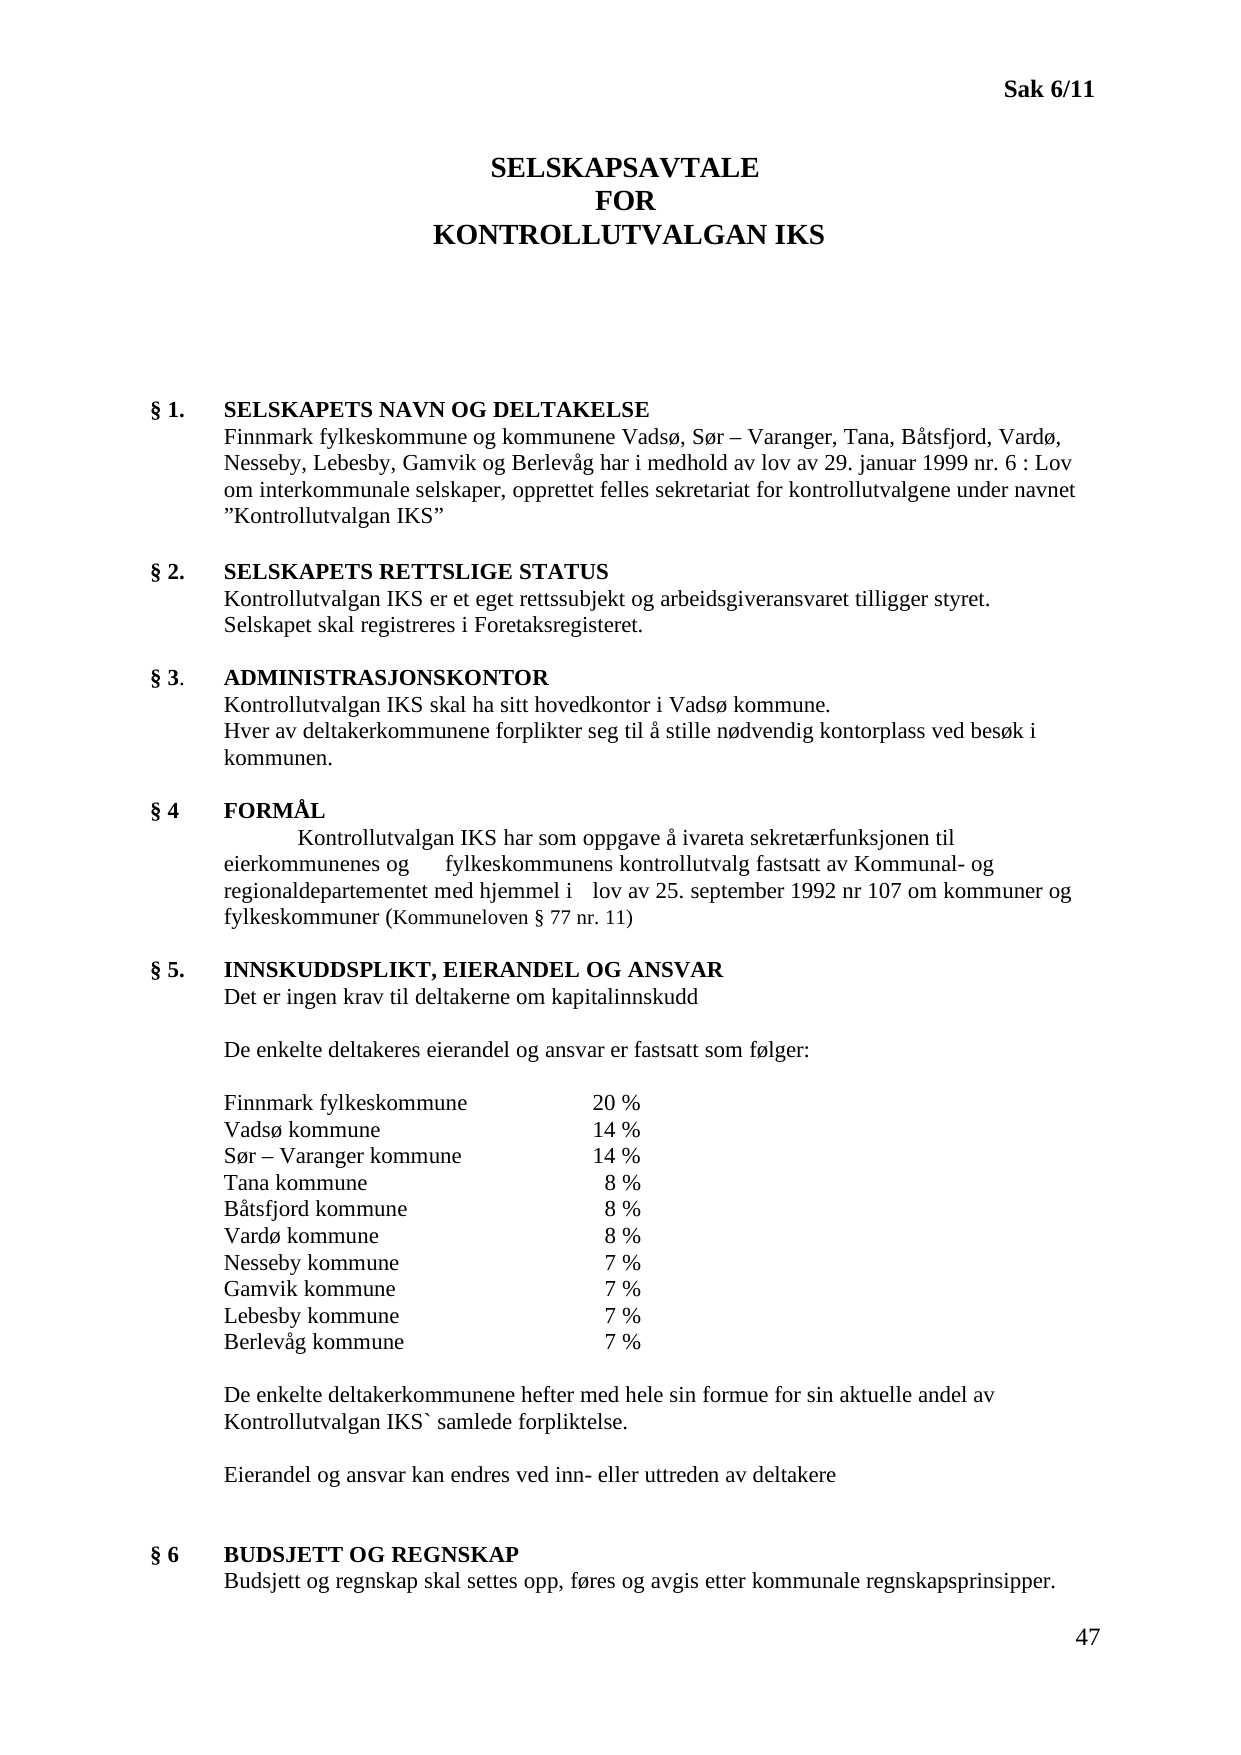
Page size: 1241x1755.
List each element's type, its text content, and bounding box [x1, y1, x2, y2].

text Finnmark fylkeskommune og kommunene Vadsø, Sør – Varanger, Tana, Båtsfjord, Vardø, Nesseby, Lebesby, Gamvik og Berlevåg har i medhold av lov av 29. januar 1999 nr. 6 : Lov om interkommunale selskaper, opprettet felles sekretariat for kontrollutvalgene under navnet ”Kontrollutvalgan IKS” [224, 422, 1100, 529]
text § 2. SELSKAPETS RETTSLIGE STATUS [150, 558, 1100, 584]
text Budsjett og regnskap skal settes opp, føres og avgis etter kommunale regnskapsprinsipper. [150, 1567, 1100, 1594]
text Nesseby kommune 7 % [150, 1248, 1100, 1275]
text Båtsfjord kommune 8 % [150, 1195, 1100, 1222]
text Kontrollutvalgan IKS har som oppgave å ivareta sekretærfunksjonen til eierkommunenes og fylkeskommunens kontrollutvalg fastsatt av Kommunal- og regionaldepartementet med hjemmel i lov av 25. september 1992 nr 107 om kommuner og fylkeskommuner (Kommuneloven § 77 nr. 11) [224, 823, 1100, 930]
text Tana kommune 8 % [150, 1169, 1100, 1195]
text FOR [150, 183, 1100, 217]
text SELSKAPSAVTALE [150, 150, 1100, 183]
text Berlevåg kommune 7 % [150, 1328, 1100, 1355]
text Finnmark fylkeskommune 20 % [150, 1089, 1100, 1116]
text De enkelte deltakeres eierandel og ansvar er fastsatt som følger: [150, 1036, 1100, 1062]
text Det er ingen krav til deltakerne om kapitalinnskudd [150, 983, 1100, 1009]
text § 4 FORMÅL [150, 797, 1100, 823]
text Lebesby kommune 7 % [150, 1302, 1100, 1328]
text Kontrollutvalgan IKS skal ha sitt hovedkontor i Vadsø kommune. [150, 691, 1100, 717]
text Vardø kommune 8 % [150, 1222, 1100, 1248]
text § 5. INNSKUDDSPLIKT, EIERANDEL OG ANSVAR [150, 956, 1100, 983]
text Sør – Varanger kommune 14 % [150, 1142, 1100, 1169]
text Gamvik kommune 7 % [150, 1275, 1100, 1302]
text Eierandel og ansvar kan endres ved inn- eller uttreden av deltakere [150, 1461, 1100, 1487]
text Vadsø kommune 14 % [150, 1116, 1100, 1142]
text Selskapet skal registreres i Foretaksregisteret. [150, 611, 1100, 637]
text § 6 BUDSJETT OG REGNSKAP [150, 1541, 1100, 1567]
text Kontrollutvalgan IKS er et eget rettssubjekt og arbeidsgiveransvaret tilligger styret. [150, 584, 1100, 611]
text De enkelte deltakerkommunene hefter med hele sin formue for sin aktuelle andel av Kontrollutvalgan IKS` samlede forpliktelse. [150, 1381, 1100, 1434]
text § 1. SELSKAPETS NAVN OG DELTAKELSE [150, 396, 1100, 422]
text § 3. ADMINISTRASJONSKONTOR [150, 664, 1100, 691]
text KONTROLLUTVALGAN IKS [150, 217, 1100, 251]
text Hver av deltakerkommunene forplikter seg til å stille nødvendig kontorplass ved besøk i kommunen. [150, 717, 1100, 770]
